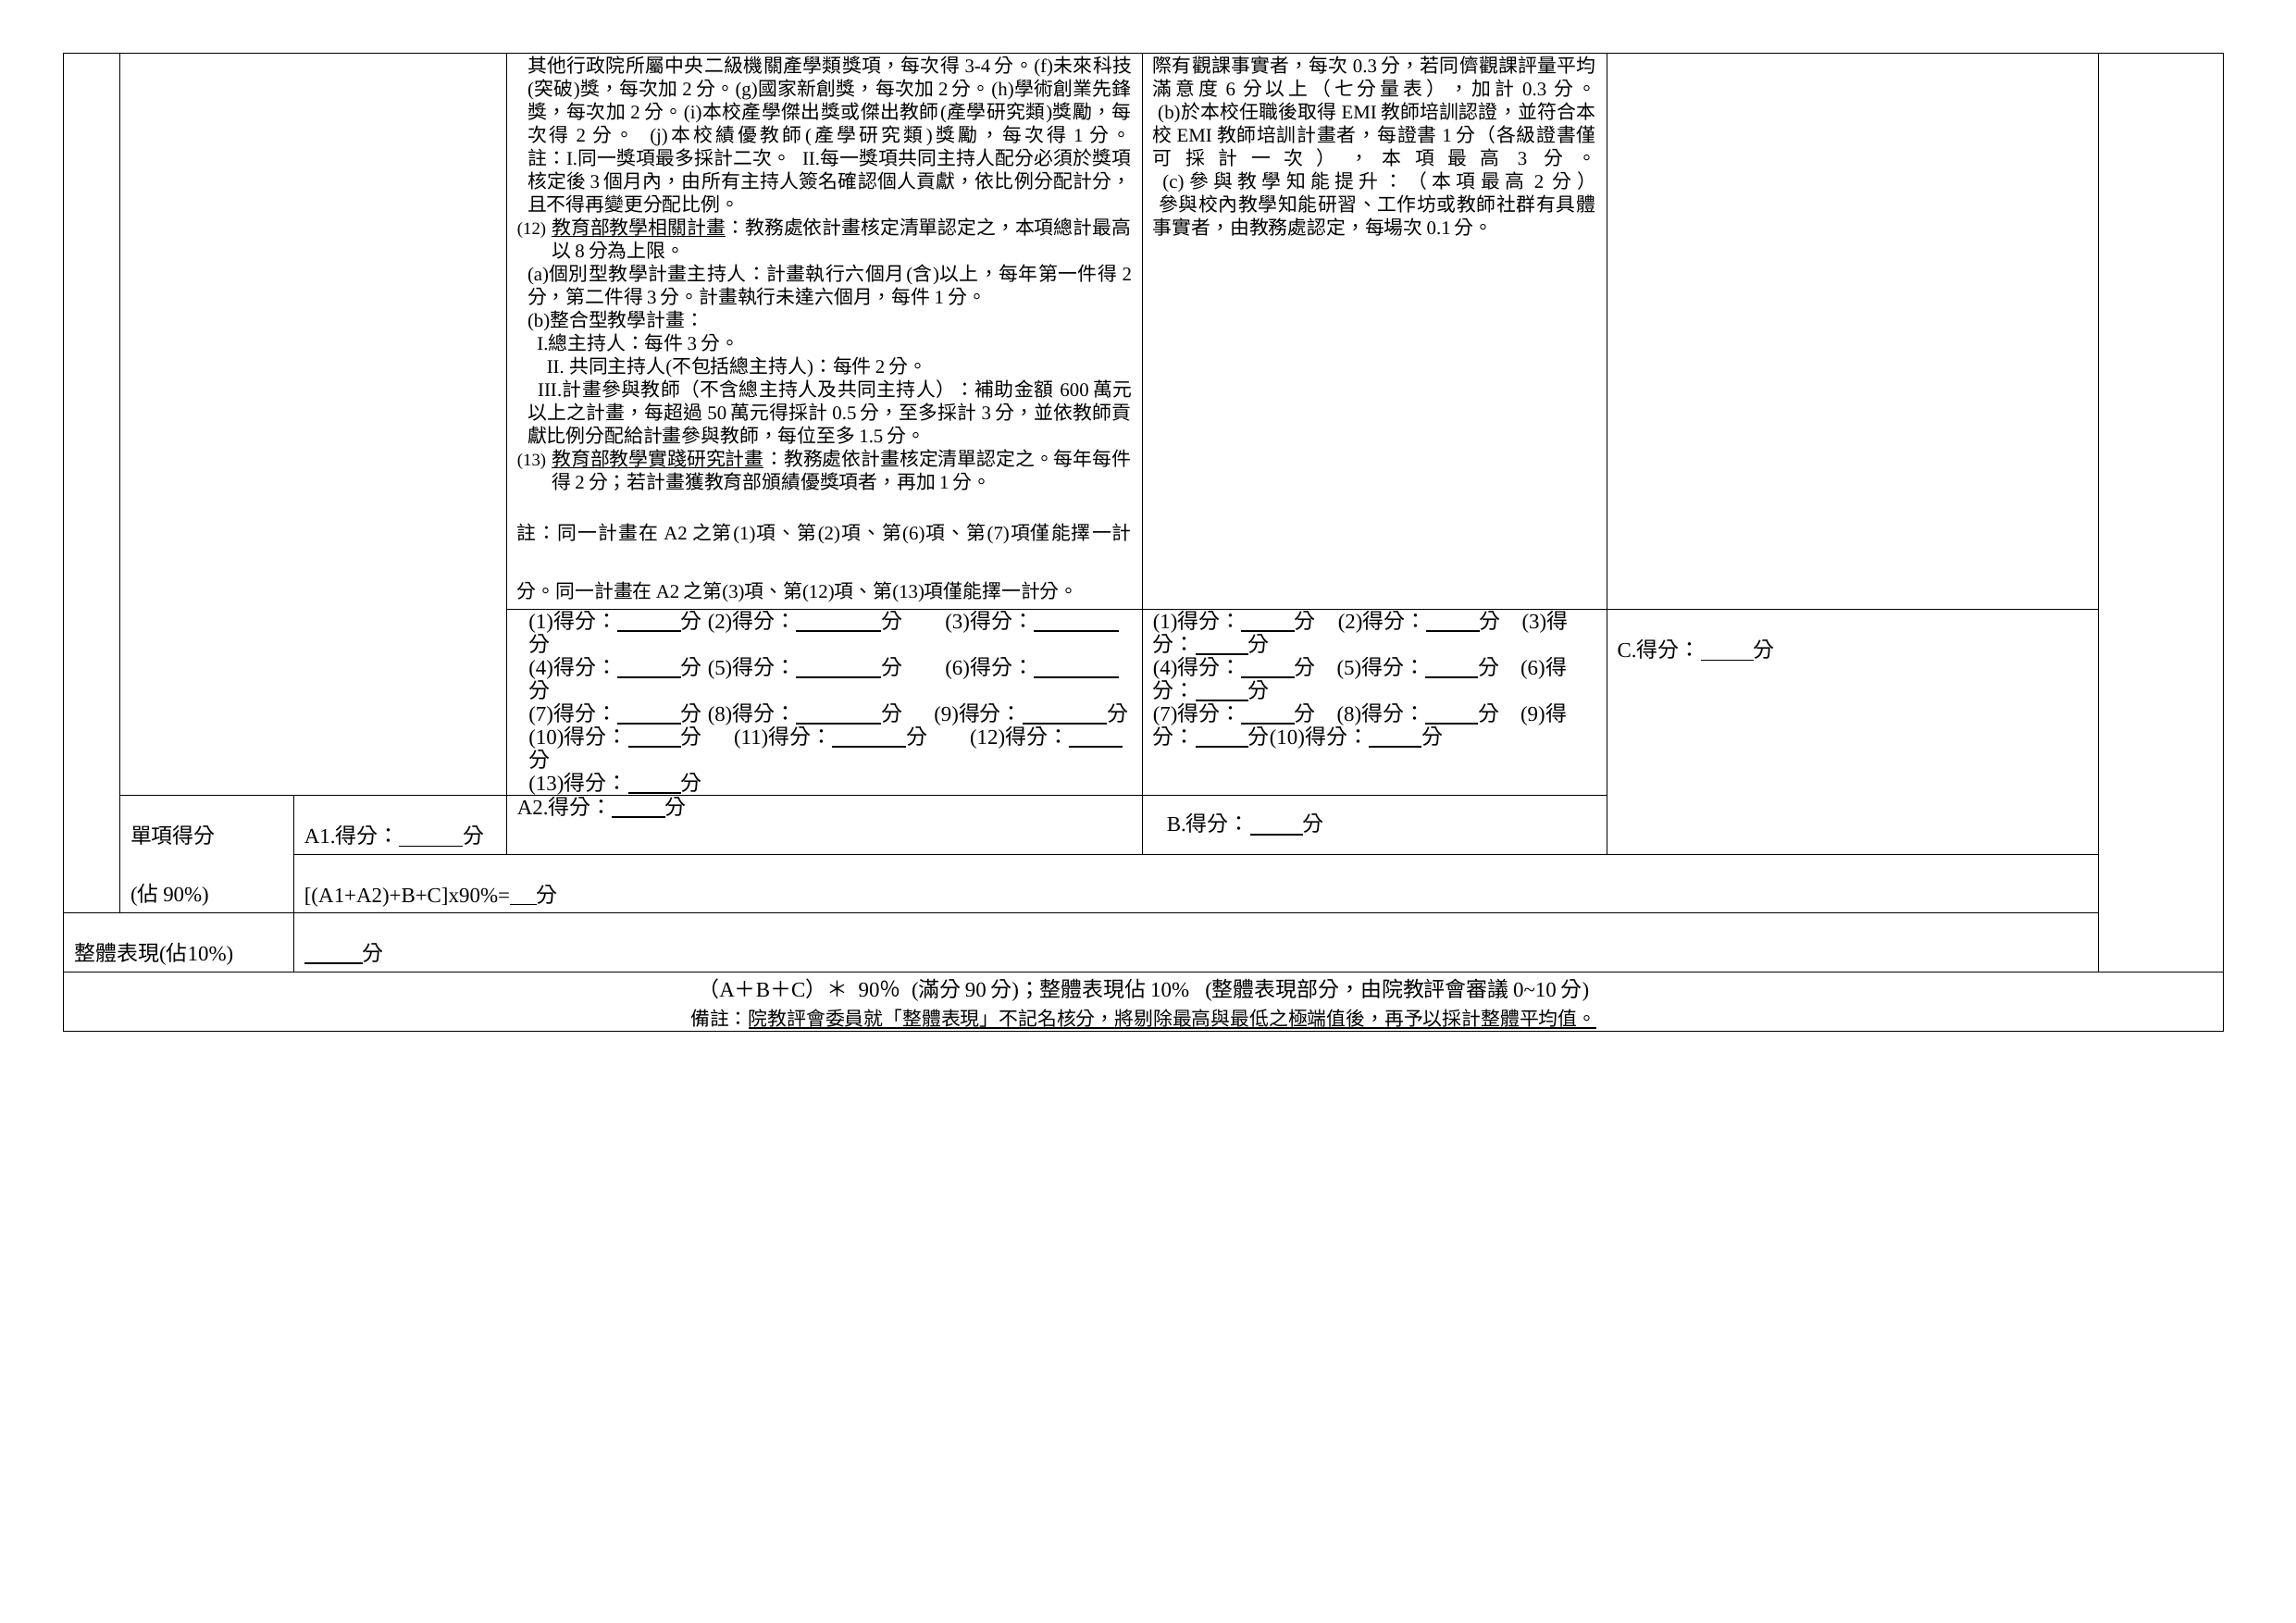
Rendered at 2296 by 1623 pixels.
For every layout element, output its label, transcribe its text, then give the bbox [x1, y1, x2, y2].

table_cell B.得分： 分 [1143, 796, 1607, 854]
table_cell (1)得分： 分 (2)得分： 分 (3)得分： 分 (4)得分： 分 (5)得分： 分 (6)得分： 分 (7)得分： 分 (8)得分： 分 (9)得分： 分 (10)得分： 分 (11)得分： 分 (12)得分： 分 (13)得分： 分 [507, 610, 1142, 795]
table_cell [2224, 854, 2231, 912]
table_cell 分 [294, 913, 2098, 972]
table_cell 際有觀課事實者，每次0.3分，若同儕觀課評量平均滿意度6分以上（七分量表），加計0.3分。 (b)於本校任職後取得EMI教師培訓認證，並符合本校EMI教師培訓計畫者，每證書1分（各級證書僅可採計一次），本項最高3分。 (c)參與教學知能提升：（本項最高2分） 參與校內教學知能研習、工作坊或教師社群有具體事實者，由教務處認定，每場次0.1分。 [1143, 54, 1607, 609]
table_cell A1.得分： 分 [294, 796, 506, 854]
table_cell [2227, 972, 2231, 1031]
table_cell [2099, 54, 2223, 972]
table_cell [(A1+A2)+B+C]x90%= 分 [294, 855, 2098, 912]
table_cell [2224, 912, 2231, 972]
table_cell [120, 54, 506, 795]
table_cell [2224, 53, 2231, 609]
table_cell 整體表現(佔10%) [64, 913, 293, 972]
table_cell [2224, 795, 2231, 854]
table_cell [1607, 54, 2098, 609]
table_cell C.得分： 分 [1607, 610, 2098, 854]
table_cell 單項得分 (佔90%) [120, 796, 293, 912]
table_cell （A＋B＋C）＊ 90％ (滿分90分)；整體表現佔10% (整體表現部分，由院教評會審議0~10分) 備註：院教評會委員就「整體表現」不記名核分，將剔除最高與最低之極端值後，再予以採計整體平均值。 [64, 973, 2223, 1031]
table_header [64, 54, 119, 912]
table_cell (1)得分： 分 (2)得分： 分 (3)得分： 分 (4)得分： 分 (5)得分： 分 (6)得分： 分 (7)得分： 分 (8)得分： 分 (9)得分： 分(10)得分： 分 [1143, 610, 1607, 795]
table_cell A2.得分： 分 [507, 796, 1142, 854]
table_cell 其他行政院所屬中央二級機關產學類獎項，每次得3-4分。(f)未來科技(突破)獎，每次加2分。(g)國家新創獎，每次加2分。(h)學術創業先鋒獎，每次加2分。(i)本校產學傑出獎或傑出教師(產學研究類)獎勵，每次得2分。 (j)本校績優教師(產學研究類)獎勵，每次得1分。 註：I.同一獎項最多採計二次。 II.每一獎項共同主持人配分必須於獎項核定後3個月內，由所有主持人簽名確認個人貢獻，依比例分配計分，且不得再變更分配比例。 教育部教學相關計畫：教務處依計畫核定清單認定之，本項總計最高以8分為上限。 (a)個別型教學計畫主持人：計畫執行六個月(含)以上，每年第一件得2分，第二件得3分。計畫執行未達六個月，每件1分。 (b)整合型教學計畫： I.總主持人：每件3分。 II. 共同主持人(不包括總主持人)：每件2分。 III.計畫參與教師（不含總主持人及共同主持人）：補助金額600萬元以上之計畫，每超過50萬元得採計0.5分，至多採計3分，並依教師貢獻比例分配給計畫參與教師，每位至多1.5分。 教育部教學實踐研究計畫：教務處依計畫核定清單認定之。每年每件得2分；若計畫獲教育部頒績優獎項者，再加1分。 註：同一計畫在A2之第(1)項、第(2)項、第(6)項、第(7)項僅能擇一計分。同一計畫在A2之第(3)項、第(12)項、第(13)項僅能擇一計分。 [507, 54, 1142, 609]
table_cell [2224, 609, 2231, 795]
